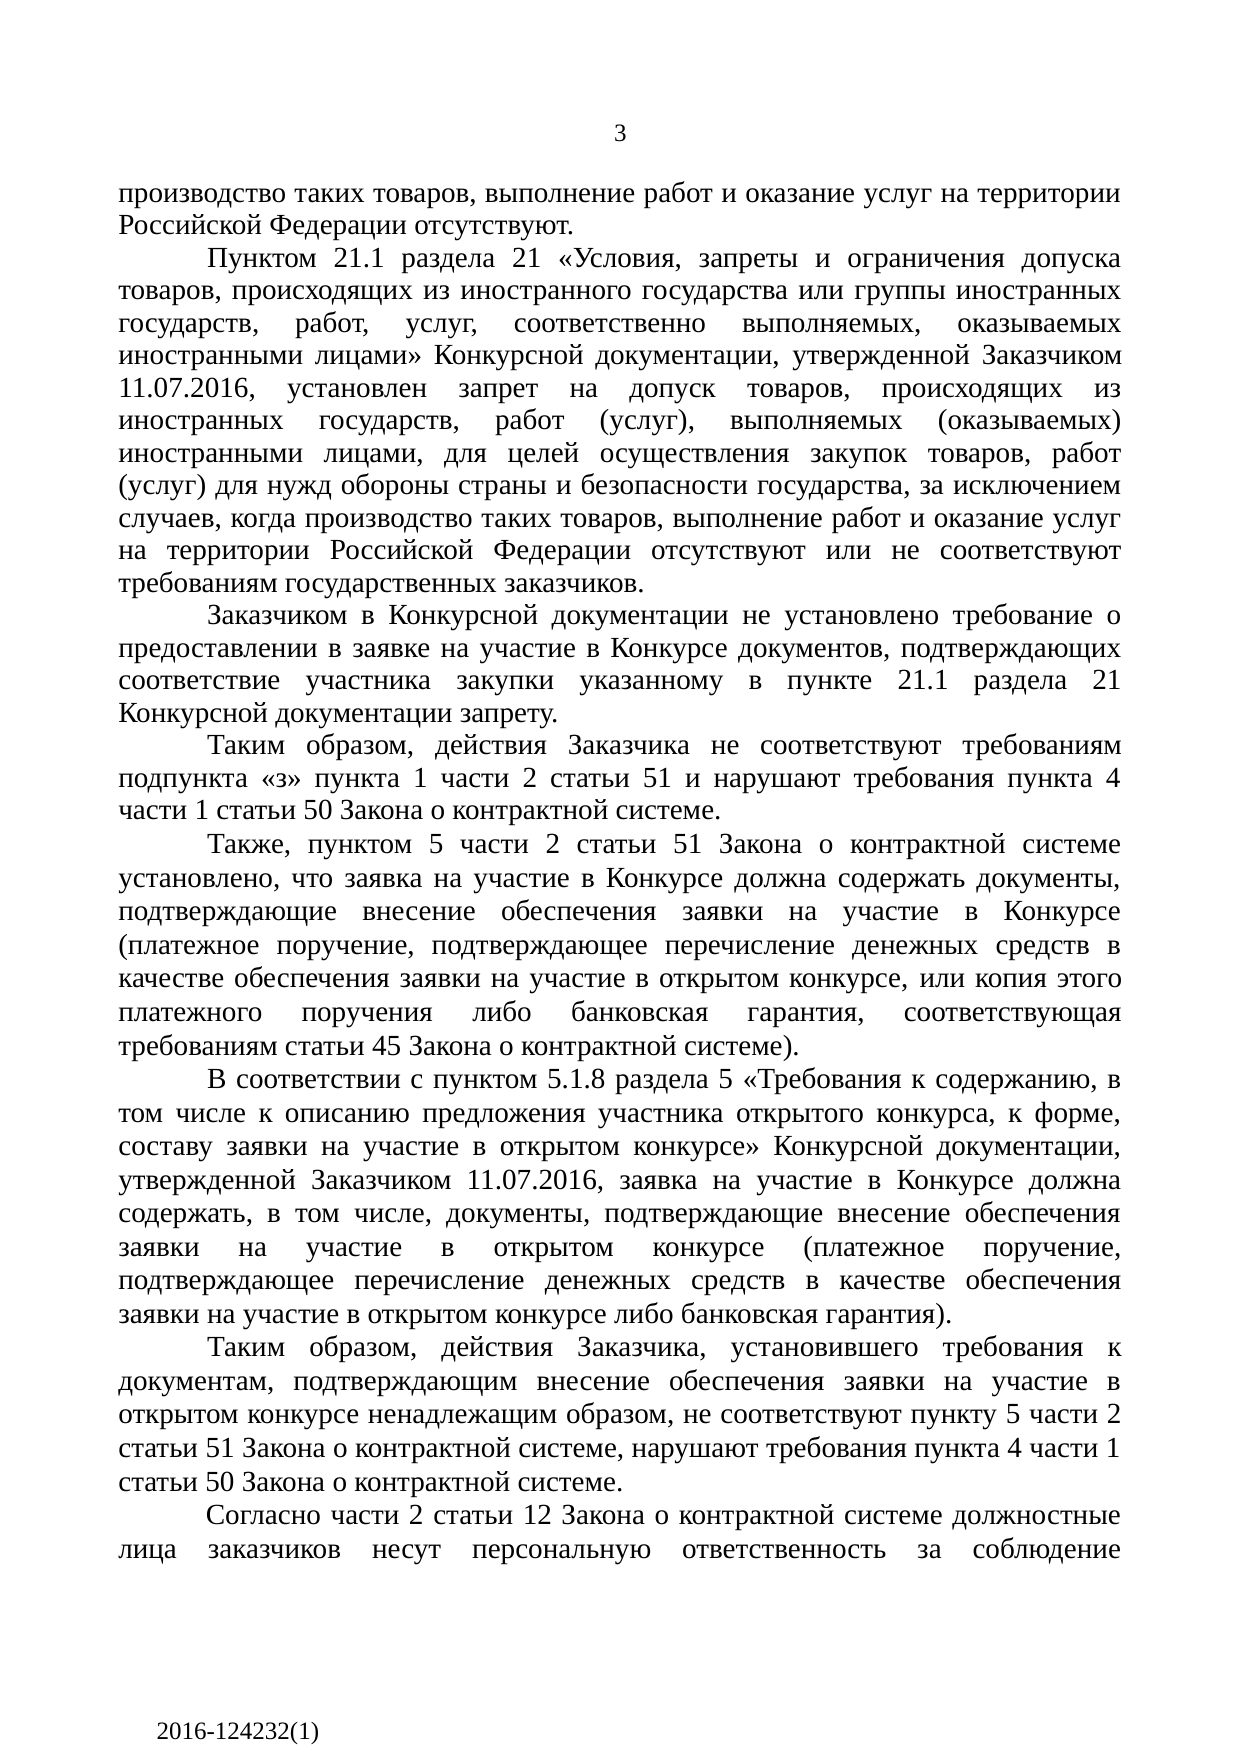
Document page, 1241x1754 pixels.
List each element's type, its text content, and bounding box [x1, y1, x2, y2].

text Заказчиком в Конкурсной документации не установлено требование о предоставлении в заявке на участие в Конкурсе документов, подтверждающих соответствие участника закупки указанному в пункте 21.1 раздела 21 Конкурсной документации запрету. [118, 599, 1122, 729]
text Также, пунктом 5 части 2 статьи 51 Закона о контрактной системе установлено, что заявка на участие в Конкурсе должна содержать документы, подтверждающие внесение обеспечения заявки на участие в Конкурсе (платежное поручение, подтверждающее перечисление денежных средств в качестве обеспечения заявки на участие в открытом конкурсе, или копия этого платежного поручения либо банковская гарантия, соответствующая требованиям статьи 45 Закона о контрактной системе). [118, 826, 1122, 1061]
text Согласно части 2 статьи 12 Закона о контрактной системе должностные лица заказчиков несут персональную ответственность за соблюдение [118, 1497, 1122, 1564]
text Таким образом, действия Заказчика, установившего требования к документам, подтверждающим внесение обеспечения заявки на участие в открытом конкурсе ненадлежащим образом, не соответствуют пункту 5 части 2 статьи 51 Закона о контрактной системе, нарушают требования пункта 4 части 1 статьи 50 Закона о контрактной системе. [118, 1329, 1122, 1497]
text В соответствии с пунктом 5.1.8 раздела 5 «Требования к содержанию, в том числе к описанию предложения участника открытого конкурса, к форме, составу заявки на участие в открытом конкурсе» Конкурсной документации, утвержденной Заказчиком 11.07.2016, заявка на участие в Конкурсе должна содержать, в том числе, документы, подтверждающие внесение обеспечения заявки на участие в открытом конкурсе (платежное поручение, подтверждающее перечисление денежных средств в качестве обеспечения заявки на участие в открытом конкурсе либо банковская гарантия). [118, 1061, 1122, 1329]
text Пунктом 21.1 раздела 21 «Условия, запреты и ограничения допуска товаров, происходящих из иностранного государства или группы иностранных государств, работ, услуг, соответственно выполняемых, оказываемых иностранными лицами» Конкурсной документации, утвержденной Заказчиком 11.07.2016, установлен запрет на допуск товаров, происходящих из иностранных государств, работ (услуг), выполняемых (оказываемых) иностранными лицами, для целей осуществления закупок товаров, работ (услуг) для нужд обороны страны и безопасности государства, за исключением случаев, когда производство таких товаров, выполнение работ и оказание услуг на территории Российской Федерации отсутствуют или не соответствуют требованиям государственных заказчиков. [118, 241, 1122, 599]
text производство таких товаров, выполнение работ и оказание услуг на территории Российской Федерации отсутствуют. [118, 176, 1122, 241]
text Таким образом, действия Заказчика не соответствуют требованиям подпункта «з» пункта 1 части 2 статьи 51 и нарушают требования пункта 4 части 1 статьи 50 Закона о контрактной системе. [118, 729, 1122, 826]
